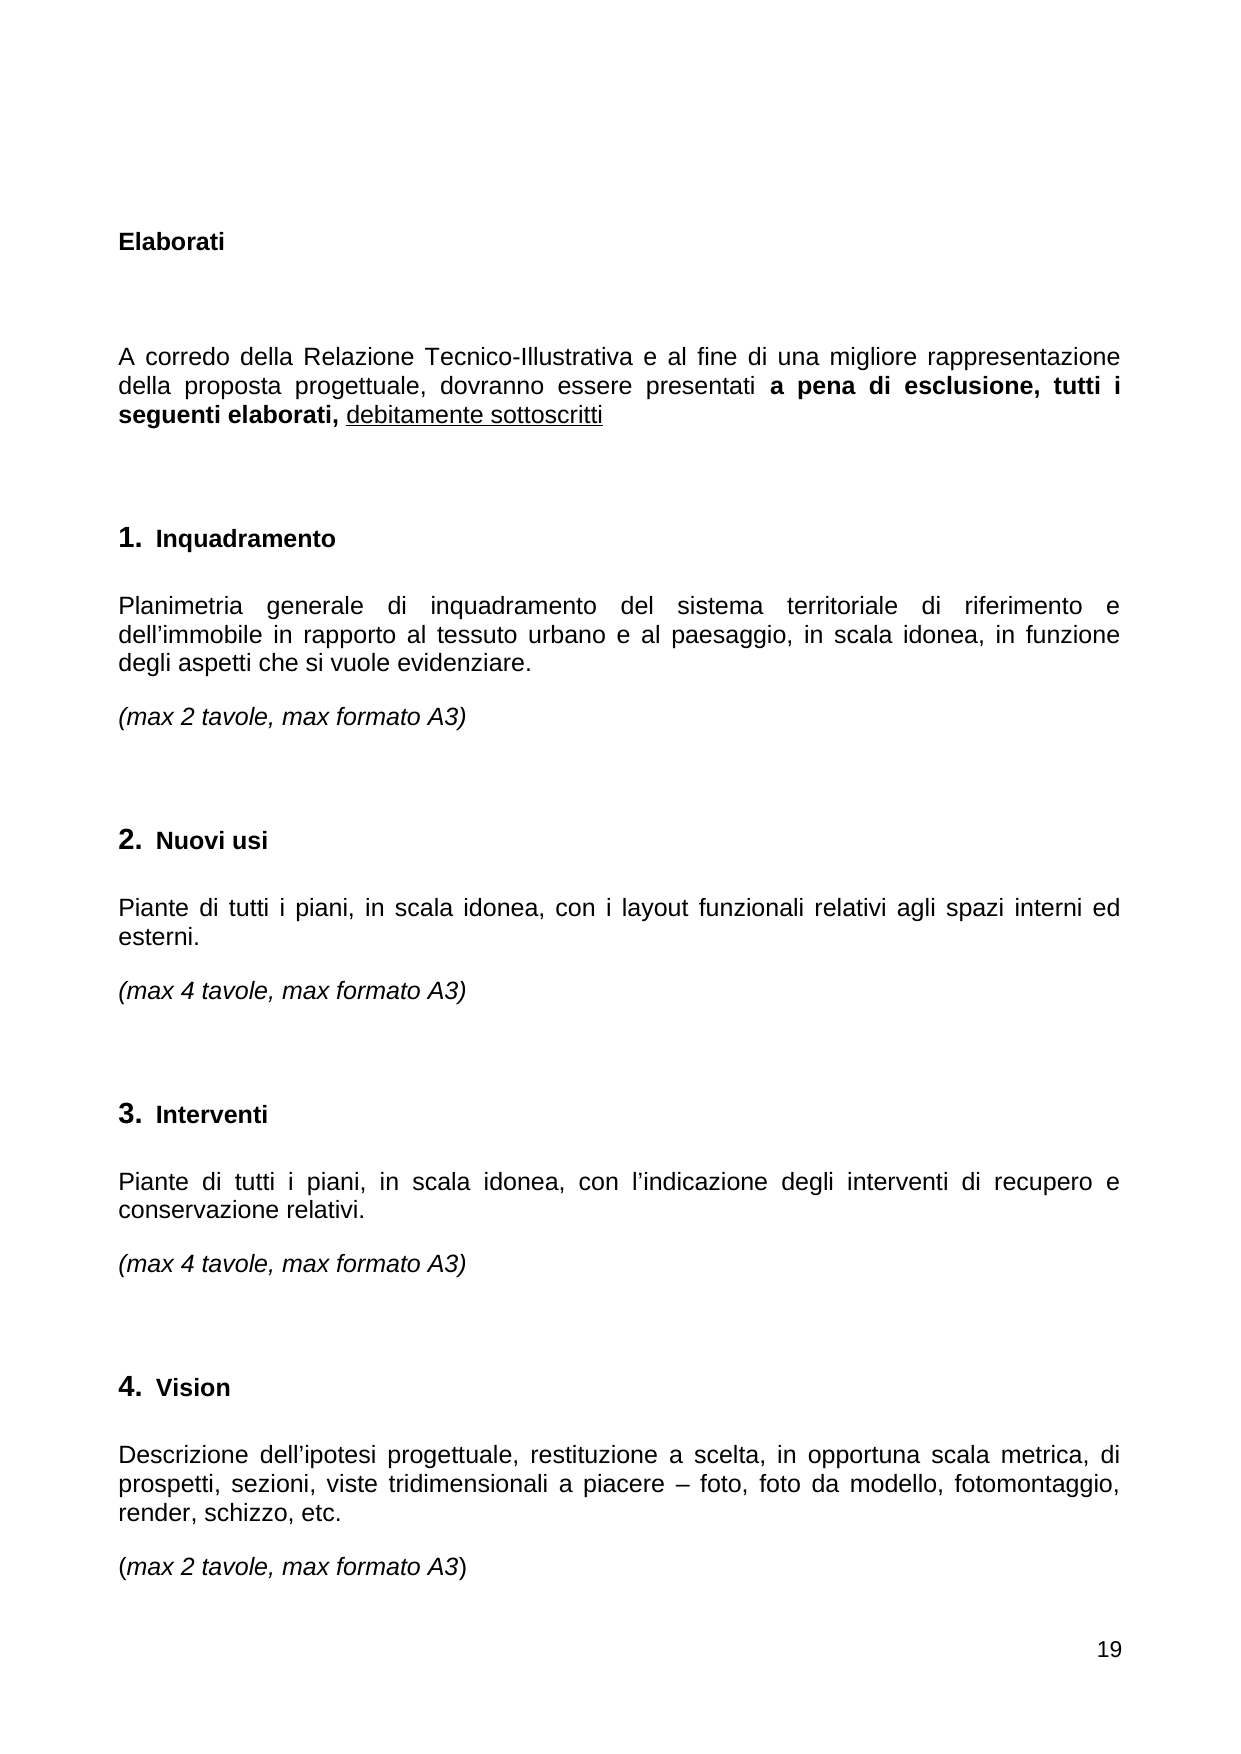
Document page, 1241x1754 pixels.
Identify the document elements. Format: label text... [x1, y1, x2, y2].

text (max 4 tavole, max formato A3) [118, 976, 1122, 1004]
text Piante di tutti i piani, in scala idonea, con l’indicazione degli interventi di recupero e conservazione relativi. [118, 1167, 1122, 1224]
list Interventi [118, 1096, 1122, 1129]
text Planimetria generale di inquadramento del sistema territoriale di riferimento e dell’immobile in rapporto al tessuto urbano e al paesaggio, in scala idonea, in funzione degli aspetti che si vuole evidenziare. [118, 591, 1122, 677]
list Inquadramento [118, 520, 1122, 553]
text (max 2 tavole, max formato A3) [118, 1551, 1122, 1580]
text A corredo della Relazione Tecnico-Illustrativa e al fine di una migliore rappresentazione della proposta progettuale, dovranno essere presentati a pena di esclusione, tutti i seguenti elaborati, debitamente sottoscritti [118, 342, 1122, 428]
list Nuovi usi [118, 822, 1122, 856]
list Vision [118, 1369, 1122, 1403]
text Elaborati [118, 226, 1122, 255]
text (max 2 tavole, max formato A3) [118, 702, 1122, 731]
text Descrizione dell’ipotesi progettuale, restituzione a scelta, in opportuna scala metrica, di prospetti, sezioni, viste tridimensionali a piacere – foto, foto da modello, fotomontaggio, render, schizzo, etc. [118, 1440, 1122, 1526]
text (max 4 tavole, max formato A3) [118, 1249, 1122, 1278]
text Piante di tutti i piani, in scala idonea, con i layout funzionali relativi agli spazi interni ed esterni. [118, 893, 1122, 951]
